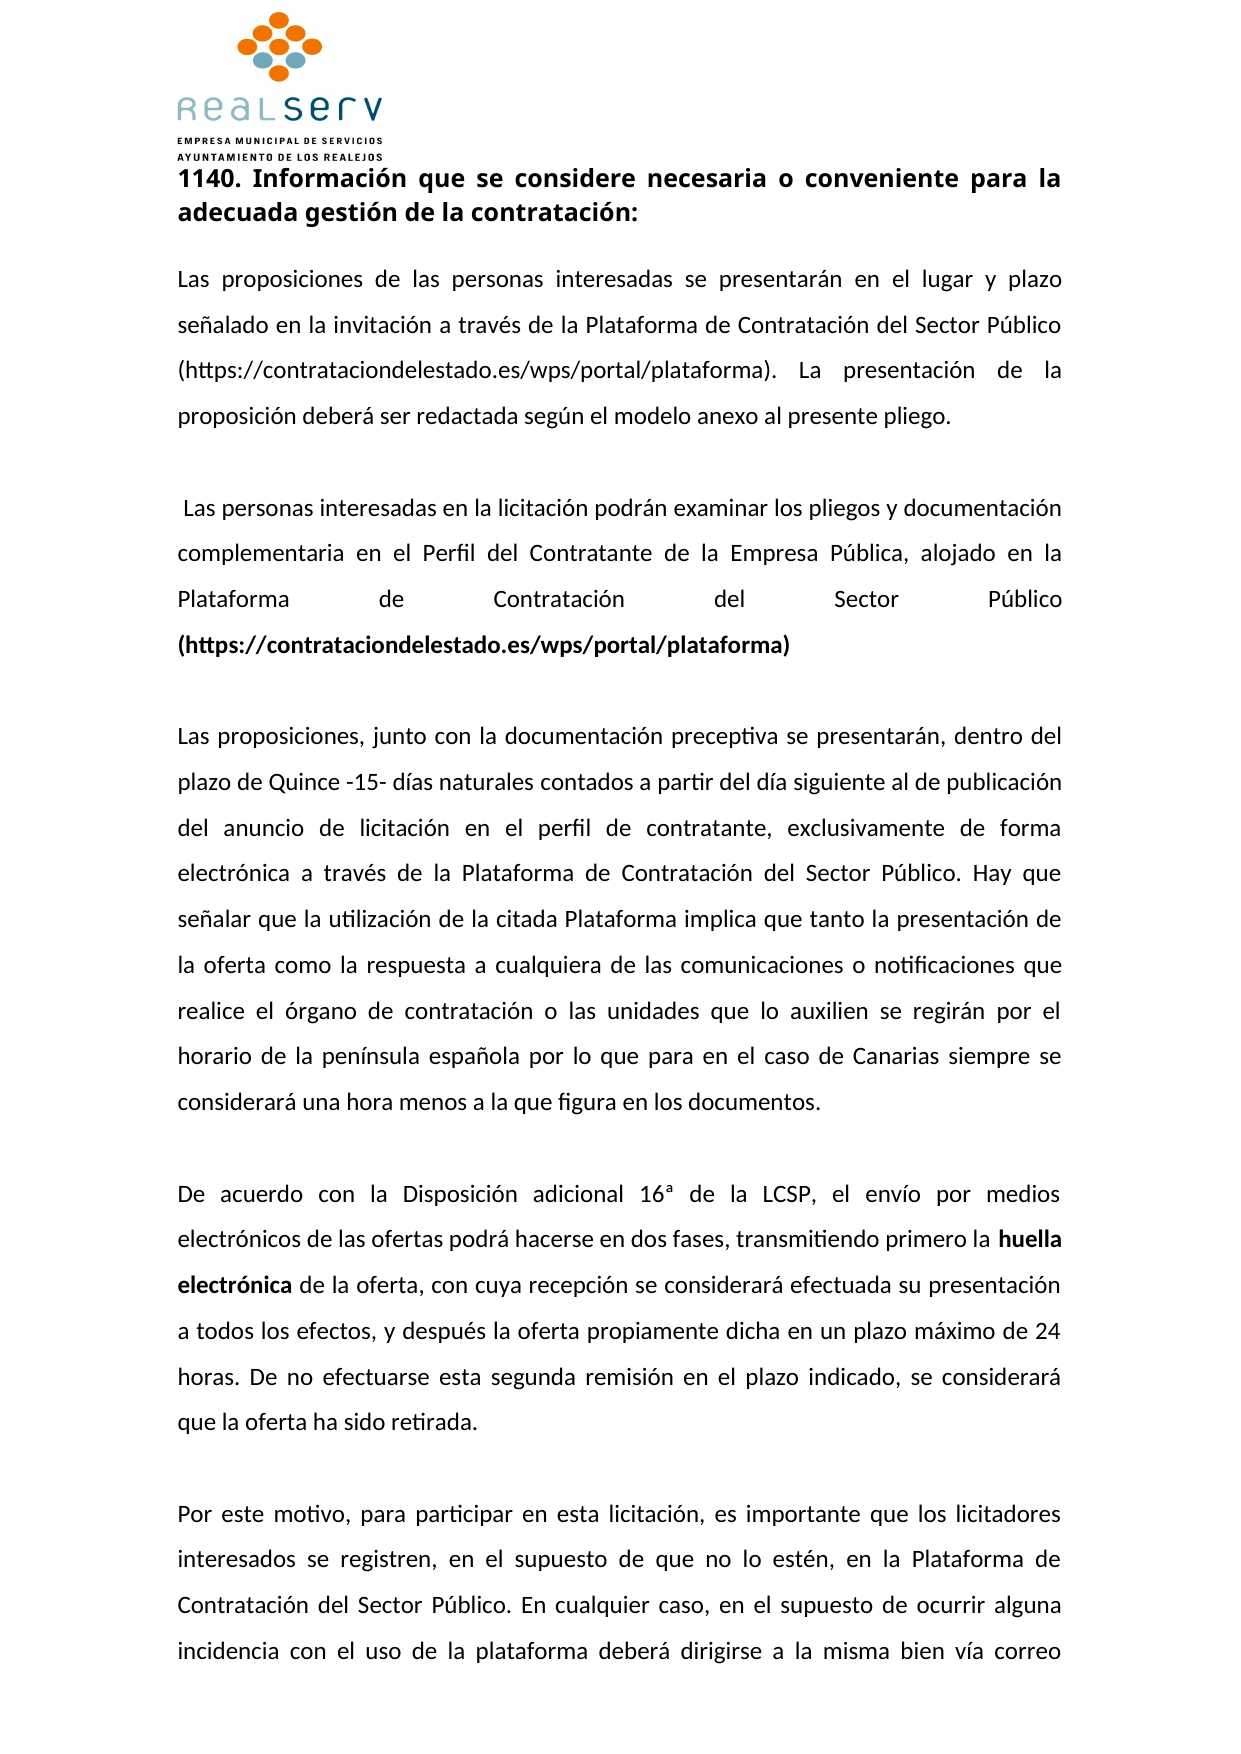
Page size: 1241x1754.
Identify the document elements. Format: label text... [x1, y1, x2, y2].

text De acuerdo con la Disposición adicional 16ª de la LCSP, el envío por medios electrónicos de las ofertas podrá hacerse en dos fases, transmitiendo primero la huella electrónica de la oferta, con cuya recepción se considerará efectuada su presentación a todos los efectos, y después la oferta propiamente dicha en un plazo máximo de 24 horas. De no efectuarse esta segunda remisión en el plazo indicado, se considerará que la oferta ha sido retirada. [177, 1178, 1062, 1437]
text Por este motivo, para participar en esta licitación, es importante que los licitadores interesados se registren, en el supuesto de que no lo estén, en la Plataforma de Contratación del Sector Público. En cualquier caso, en el supuesto de ocurrir alguna incidencia con el uso de la plataforma deberá dirigirse a la misma bien vía correo [177, 1498, 1063, 1666]
text Las proposiciones, junto con la documentación preceptiva se presentarán, dentro del plazo de Quince -15- días naturales contados a partir del día siguiente al de publicación del anuncio de licitación en el perfil de contratante, exclusivamente de forma electrónica a través de la Plataforma de Contratación del Sector Público. Hay que señalar que la utilización de la citada Plataforma implica que tanto la presentación de la oferta como la respuesta a cualquiera de las comunicaciones o notificaciones que realice el órgano de contratación o las unidades que lo auxilien se regirán por el horario de la península española por lo que para en el caso de Canarias siempre se considerará una hora menos a la que figura en los documentos. [177, 720, 1063, 1117]
text 1140. Información que se considere necesaria o conveniente para la adecuada gestión de la contratación: [177, 103, 1063, 229]
text Las proposiciones de las personas interesadas se presentarán en el lugar y plazo señalado en la invitación a través de la Plataforma de Contratación del Sector Público (https://contrataciondelestado.es/wps/portal/plataforma). La presentación de la proposición deberá ser redactada según el modelo anexo al presente pliego. [177, 263, 1063, 431]
text Las personas interesadas en la licitación podrán examinar los pliegos y documentación complementaria en el Perfil del Contratante de la Empresa Pública, alojado en la Plataforma de Contratación del Sector Público (https://contrataciondelestado.es/wps/portal/plataforma) [177, 492, 1063, 659]
